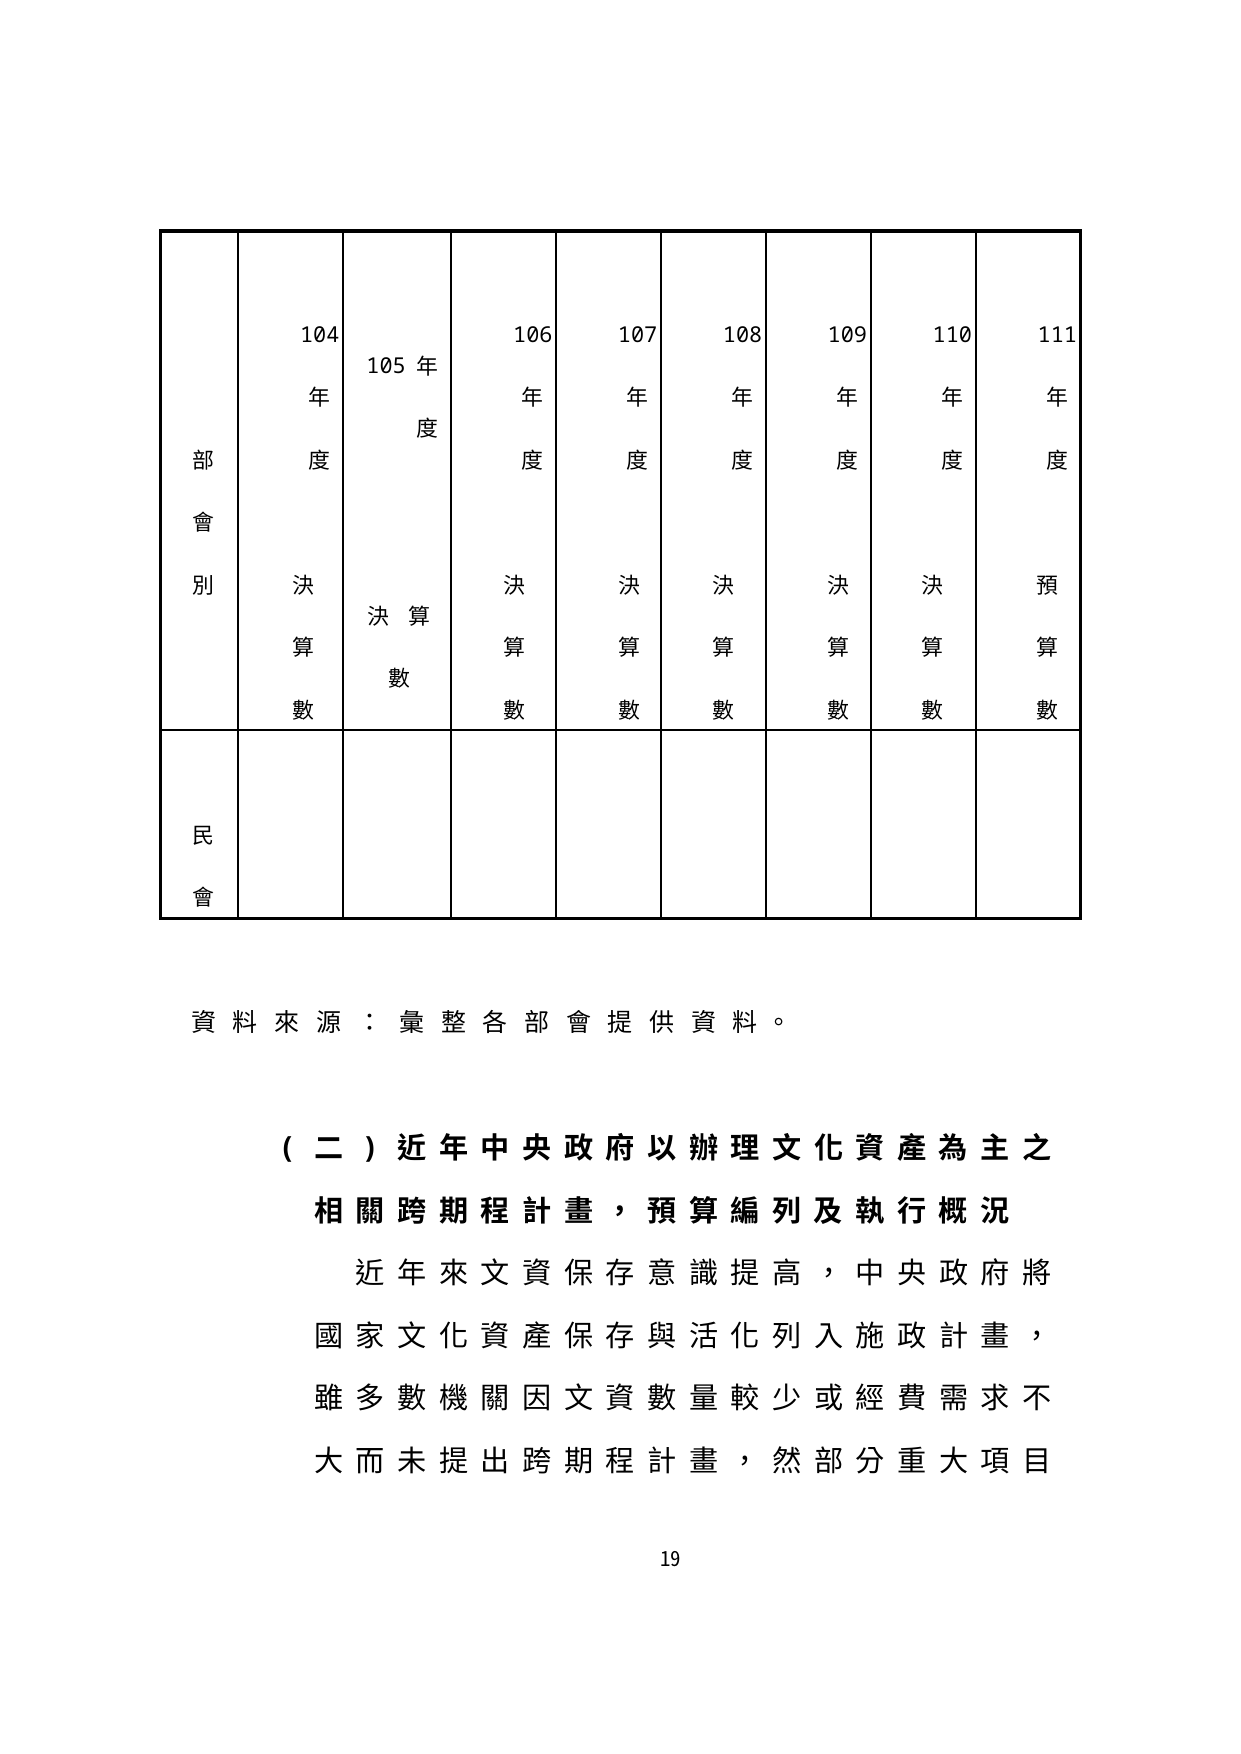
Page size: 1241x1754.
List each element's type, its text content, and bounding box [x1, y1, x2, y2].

table_cell 預算數 [977, 479, 1079, 729]
table_cell [557, 731, 660, 917]
table_header 108年度 [662, 233, 765, 479]
table_cell 決算數 [239, 479, 342, 729]
table_cell [344, 731, 450, 917]
table_cell [662, 731, 765, 917]
table_cell 決算數 [452, 479, 555, 729]
text (二)近年中央政府以辦理文化資產為主之相關跨期程計畫，預算編列及執行概況 [242, 1104, 1058, 1229]
table_cell [767, 731, 870, 917]
table_header 111年度 [977, 233, 1079, 479]
table_header 部會別 [162, 233, 237, 729]
table_cell 決算數 [662, 479, 765, 729]
table_cell [872, 731, 975, 917]
table_cell [452, 731, 555, 917]
text 資料來源：彙整各部會提供資料。 [165, 979, 1058, 1042]
table_header 107年度 [557, 233, 660, 479]
table_cell [239, 731, 342, 917]
table_cell 決算數 [344, 479, 450, 729]
table_header 110年度 [872, 233, 975, 479]
table_header 109年度 [767, 233, 870, 479]
table_cell 決算數 [872, 479, 975, 729]
table_cell 民會 [162, 731, 237, 917]
table_header 105年度 [344, 233, 450, 479]
table_cell [977, 731, 1079, 917]
table_header 104年度 [239, 233, 342, 479]
table_cell 決算數 [767, 479, 870, 729]
table_header 106年度 [452, 233, 555, 479]
text 近年來文資保存意識提高，中央政府將國家文化資產保存與活化列入施政計畫，雖多數機關因文資數量較少或經費需求不大而未提出跨期程計畫，然部分重大項目及具跨機關性質者仍依中長程個案計畫編審要點提出跨期程計畫，各機關辦理相關計畫之執行情形(詳表2-1-3)，說明如下： [271, 1229, 1058, 1479]
table_cell 決算數 [557, 479, 660, 729]
